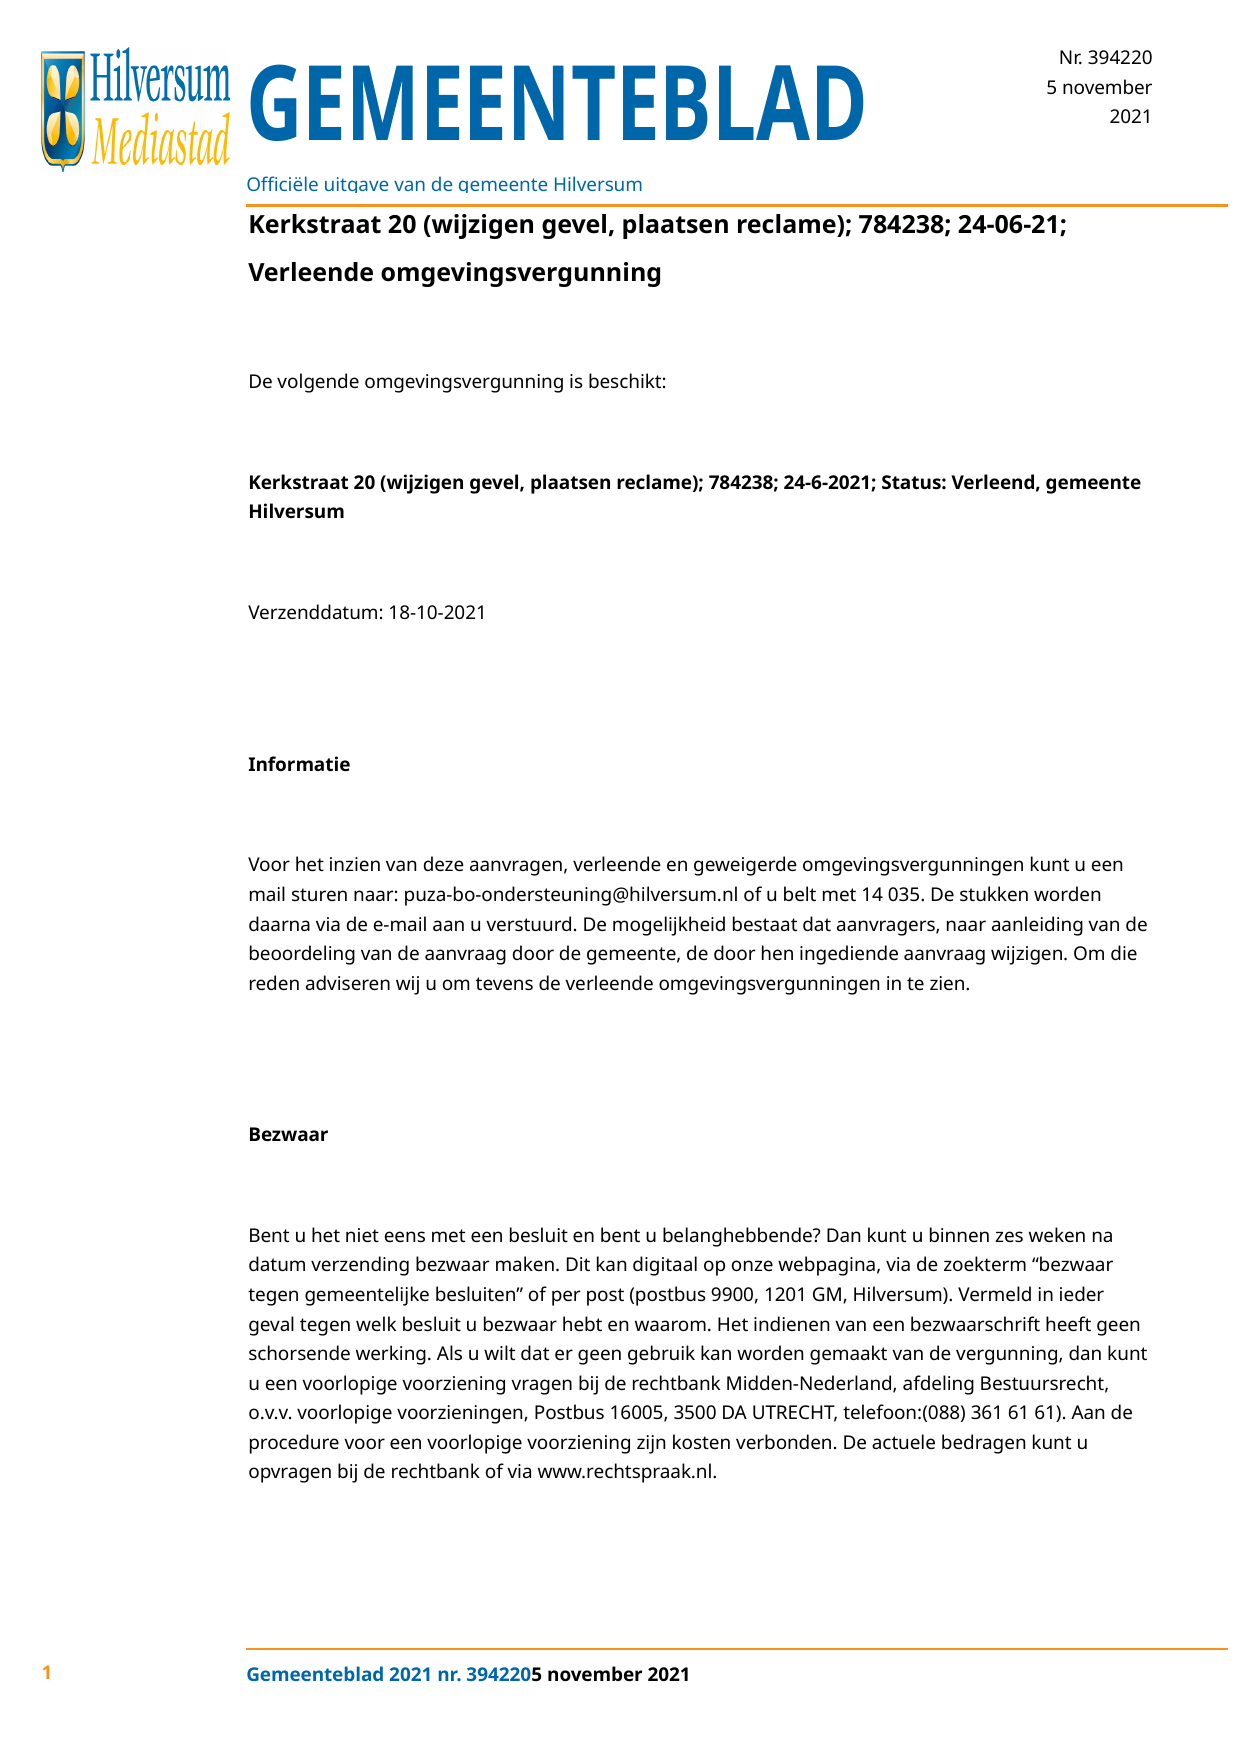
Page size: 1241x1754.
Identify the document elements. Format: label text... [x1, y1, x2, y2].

text Kerkstraat 20 (wijzigen gevel, plaatsen reclame); 784238; 24-06-21; Verleende omgevingsvergunning [248, 207, 1152, 288]
text Verzenddatum: 18-10-2021 [248, 599, 1152, 625]
text Voor het inzien van deze aanvragen, verleende en geweigerde omgevingsvergunningen kunt u een mail sturen naar: puza-bo-ondersteuning@hilversum.nl of u belt met 14 035. De stukken worden daarna via de e-mail aan u verstuurd. De mogelijkheid bestaat dat aanvragers, naar aanleiding van de beoordeling van de aanvraag door de gemeente, de door hen ingediende aanvraag wijzigen. Om die reden adviseren wij u om tevens de verleende omgevingsvergunningen in te zien. [248, 852, 1152, 996]
text Bent u het niet eens met een besluit en bent u belanghebbende? Dan kunt u binnen zes weken na datum verzending bezwaar maken. Dit kan digitaal op onze webpagina, via de zoekterm “bezwaar tegen gemeentelijke besluiten” of per post (postbus 9900, 1201 GM, Hilversum). Vermeld in ieder geval tegen welk besluit u bezwaar hebt en waarom. Het indienen van een bezwaarschrift heeft geen schorsende werking. Als u wilt dat er geen gebruik kan worden gemaakt van de vergunning, dan kunt u een voorlopige voorziening vragen bij de rechtbank Midden-Nederland, afdeling Bestuursrecht, o.v.v. voorlopige voorzieningen, Postbus 16005, 3500 DA UTRECHT, telefoon:(088) 361 61 61). Aan de procedure voor een voorlopige voorziening zijn kosten verbonden. De actuele bedragen kunt u opvragen bij de rechtbank of via www.rechtspraak.nl. [248, 1222, 1152, 1484]
text Kerkstraat 20 (wijzigen gevel, plaatsen reclame); 784238; 24-6-2021; Status: Verleend, gemeente Hilversum [248, 469, 1152, 524]
text Bezwaar [248, 1121, 1152, 1147]
text Informatie [248, 751, 1152, 777]
picture [41, 47, 231, 172]
text De volgende omgevingsvergunning is beschikt: [248, 368, 1152, 394]
